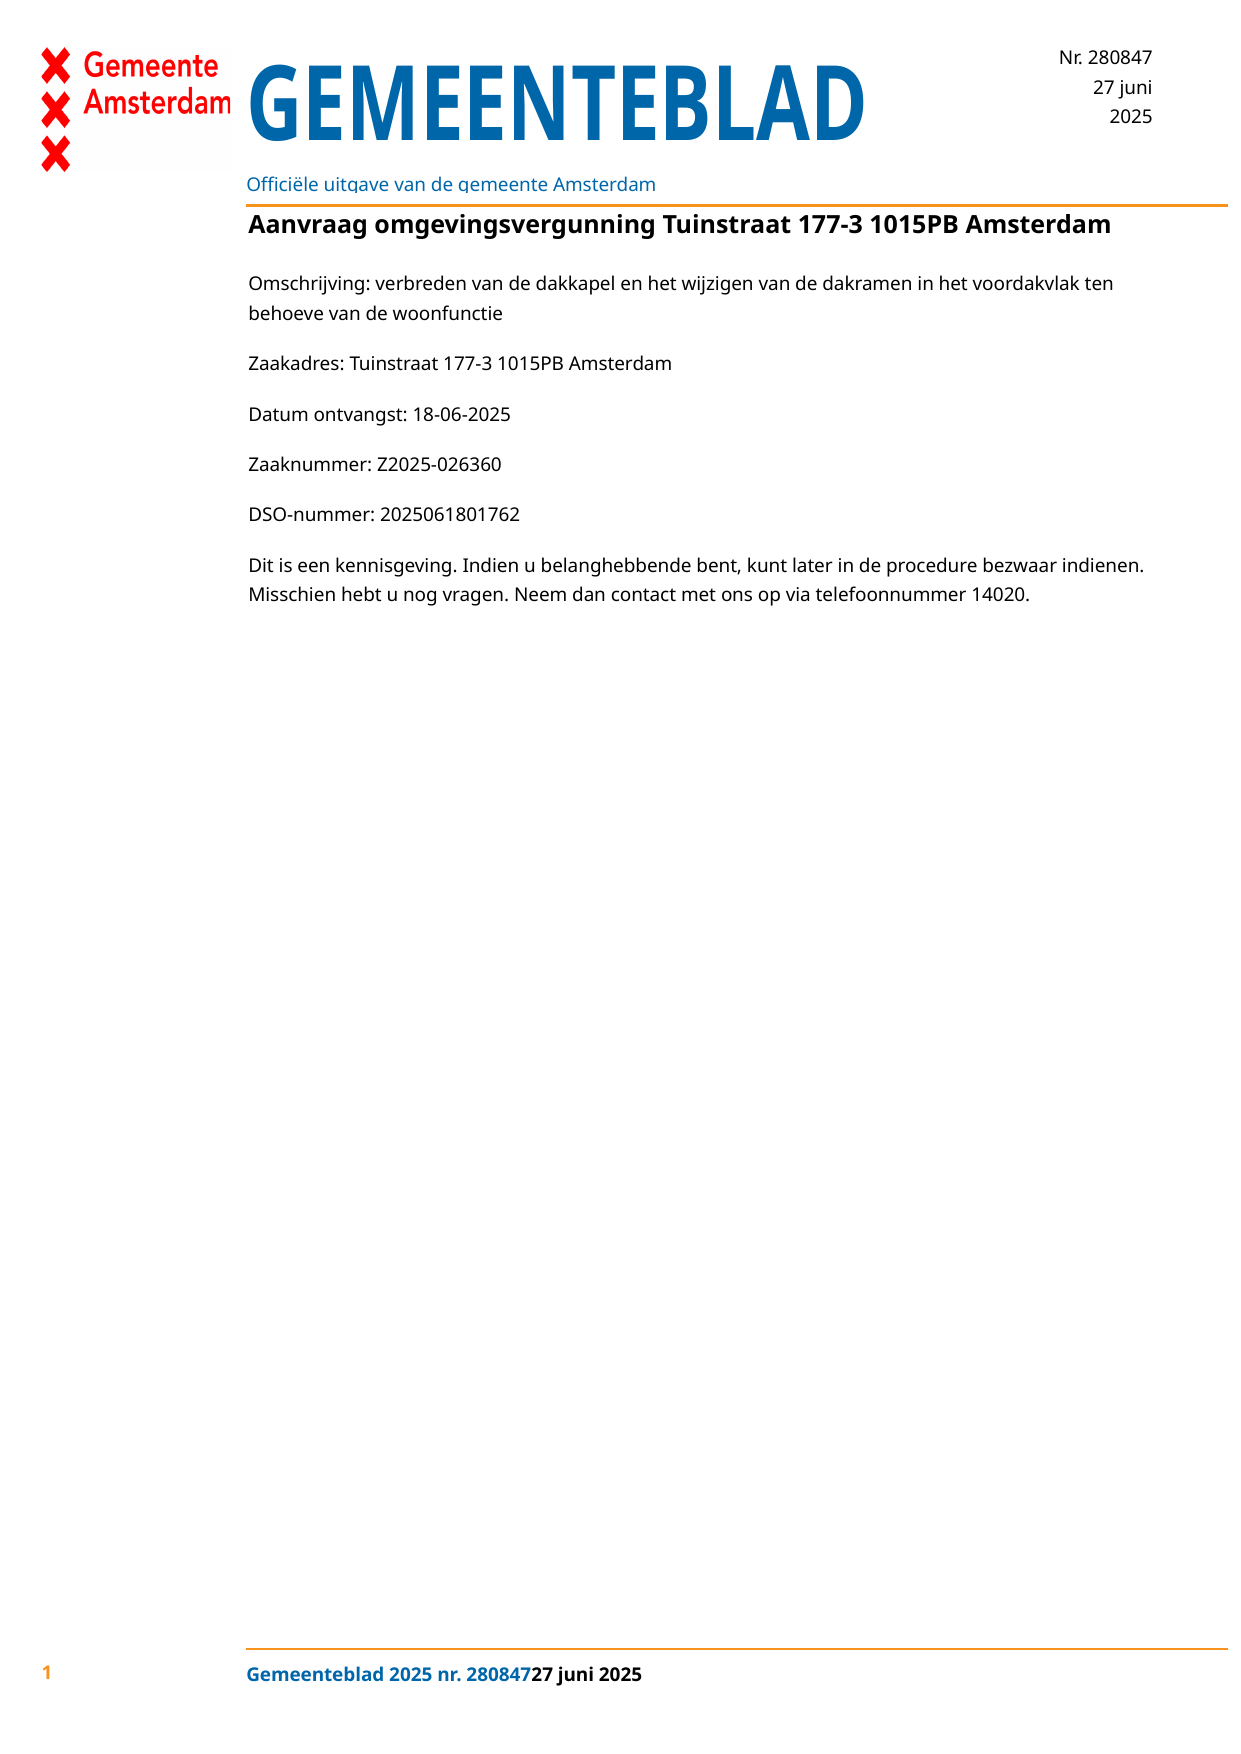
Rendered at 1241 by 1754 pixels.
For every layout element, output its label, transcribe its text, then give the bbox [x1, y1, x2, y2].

picture [41, 47, 231, 172]
text Dit is een kennisgeving. Indien u belanghebbende bent, kunt later in de procedure bezwaar indienen. Misschien hebt u nog vragen. Neem dan contact met ons op via telefoonnummer 14020. [248, 552, 1152, 607]
text DSO-nummer: 2025061801762 [248, 502, 1152, 527]
text Aanvraag omgevingsvergunning Tuinstraat 177-3 1015PB Amsterdam [248, 207, 1152, 241]
text Zaakadres: Tuinstraat 177-3 1015PB Amsterdam [248, 350, 1152, 376]
text Datum ontvangst: 18-06-2025 [248, 401, 1152, 426]
text Omschrijving: verbreden van de dakkapel en het wijzigen van de dakramen in het voordakvlak ten behoeve van de woonfunctie [248, 270, 1152, 326]
text Zaaknummer: Z2025-026360 [248, 451, 1152, 477]
